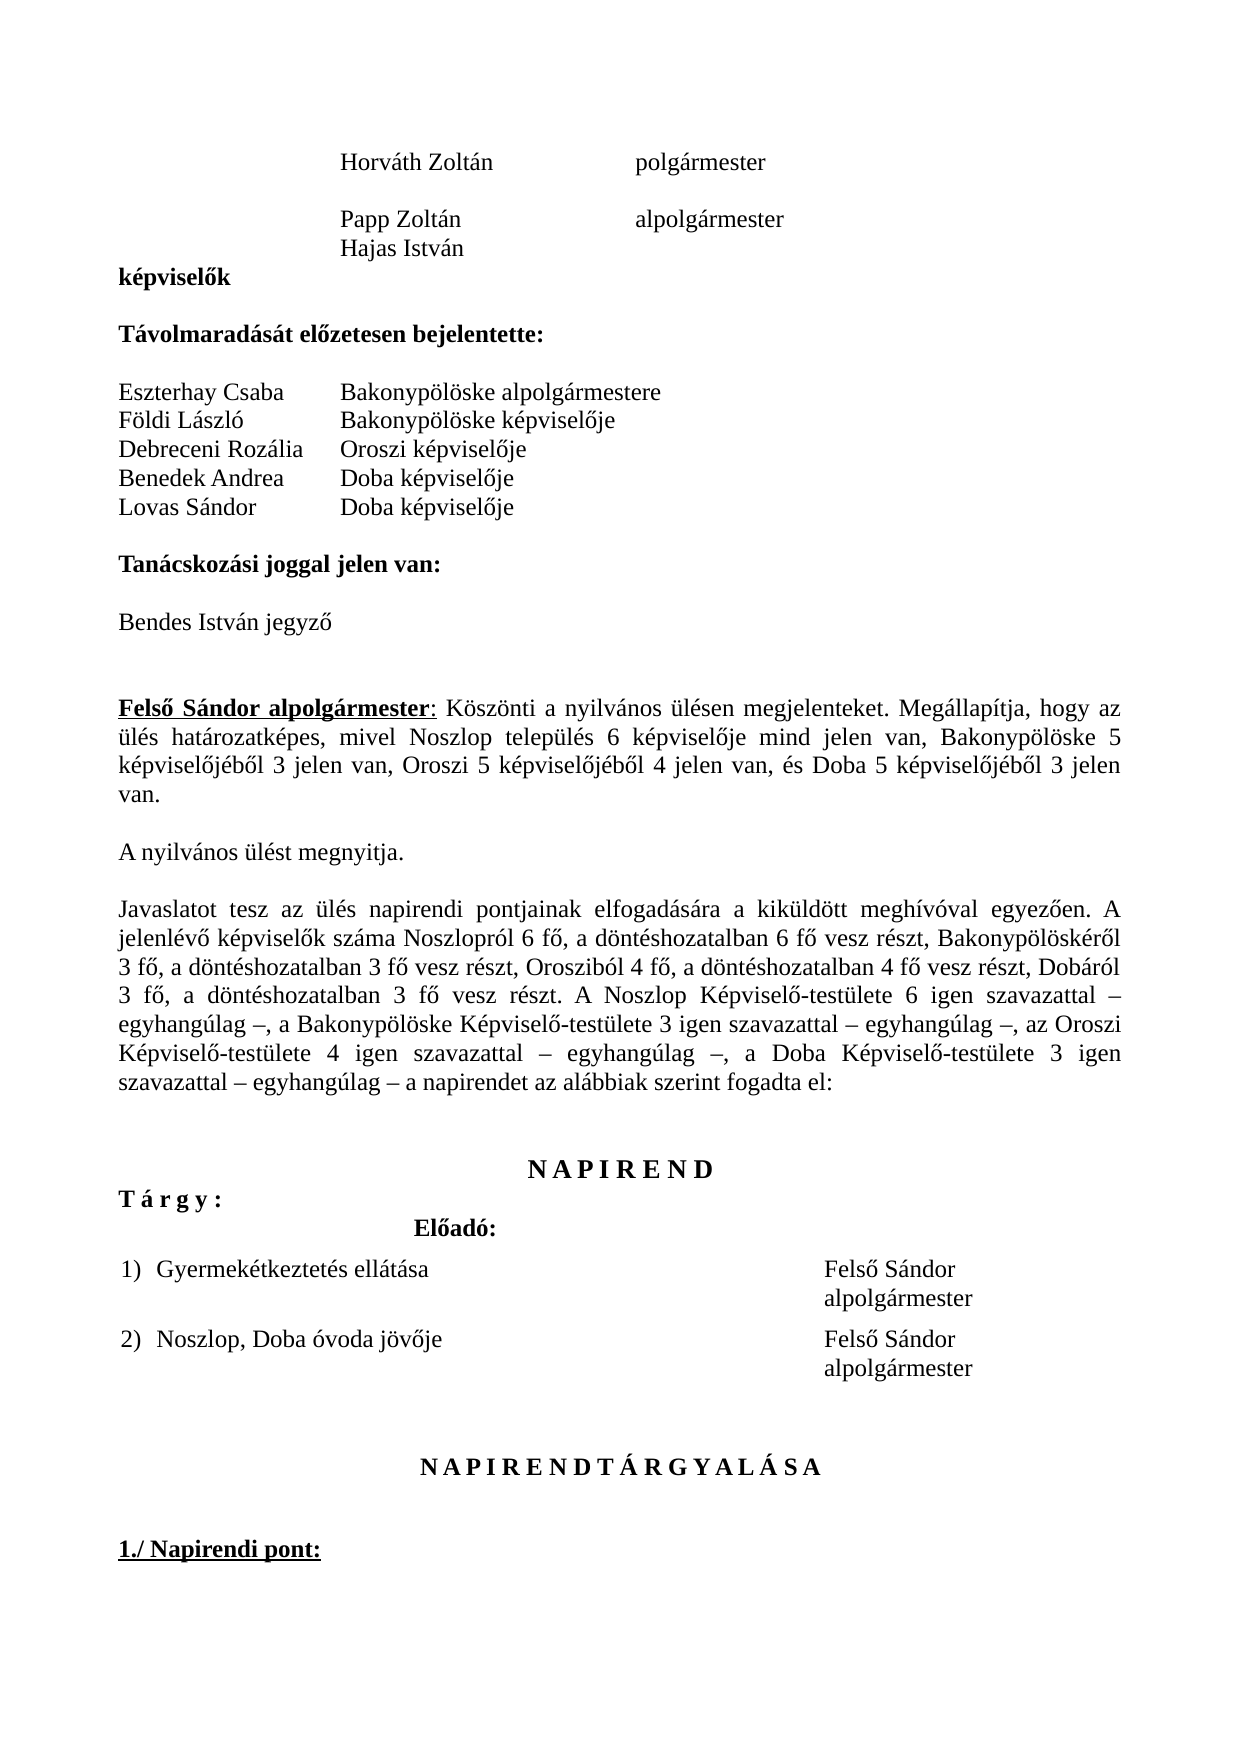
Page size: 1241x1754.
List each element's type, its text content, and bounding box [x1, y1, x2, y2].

text képviselők [118, 262, 1122, 291]
text Debreceni Rozália Oroszi képviselője [118, 434, 1122, 463]
text Lovas Sándor Doba képviselője [118, 492, 1122, 521]
table_header Gyermekétkeztetés ellátása [156, 1254, 775, 1324]
text Horváth Zoltán polgármester [118, 147, 1122, 176]
subtitle N A P I R E N D [118, 1153, 1122, 1184]
text Felső Sándor alpolgármester: Köszönti a nyilvános ülésen megjelenteket. Megállapítja, hogy az ülés határozatképes, mivel Noszlop település 6 képviselője mind jelen van, Bakonypölöske 5 képviselőjéből 3 jelen van, Oroszi 5 képviselőjéből 4 jelen van, és Doba 5 képviselőjéből 3 jelen van. [118, 693, 1122, 808]
text Földi László Bakonypölöske képviselője [118, 406, 1122, 434]
text 1./ Napirendi pont: [118, 1534, 1122, 1563]
text Hajas István [118, 233, 1122, 262]
text T á r g y : Előadó: [118, 1184, 1122, 1242]
text Papp Zoltán alpolgármester [118, 204, 1122, 233]
table_cell Felső Sándor alpolgármester [775, 1324, 1065, 1394]
text N A P I R E N D T Á R G Y A L Á S A [118, 1452, 1122, 1481]
text Tanácskozási joggal jelen van: [118, 549, 1122, 578]
text Bendes István jegyző [118, 607, 1122, 636]
table_header 1) 1) [120, 1254, 156, 1324]
table_cell Noszlop, Doba óvoda jövője [156, 1324, 775, 1394]
text A nyilvános ülést megnyitja. [118, 837, 1122, 866]
text Távolmaradását előzetesen bejelentette: [118, 319, 1122, 348]
text Javaslatot tesz az ülés napirendi pontjainak elfogadására a kiküldött meghívóval egyezően. A jelenlévő képviselők száma Noszlopról 6 fő, a döntéshozatalban 6 fő vesz részt, Bakonypölöskéről 3 fő, a döntéshozatalban 3 fő vesz részt, Orosziból 4 fő, a döntéshozatalban 4 fő vesz részt, Dobáról 3 fő, a döntéshozatalban 3 fő vesz részt. A Noszlop Képviselő-testülete 6 igen szavazattal – egyhangúlag –, a Bakonypölöske Képviselő-testülete 3 igen szavazattal – egyhangúlag –, az Oroszi Képviselő-testülete 4 igen szavazattal – egyhangúlag –, a Doba Képviselő-testülete 3 igen szavazattal – egyhangúlag – a napirendet az alábbiak szerint fogadta el: [118, 894, 1122, 1096]
text Benedek Andrea Doba képviselője [118, 463, 1122, 492]
text Eszterhay Csaba Bakonypölöske alpolgármestere [118, 377, 1122, 406]
table_header Felső Sándor alpolgármester [775, 1254, 1065, 1324]
table_cell 2) 2) [120, 1324, 156, 1394]
